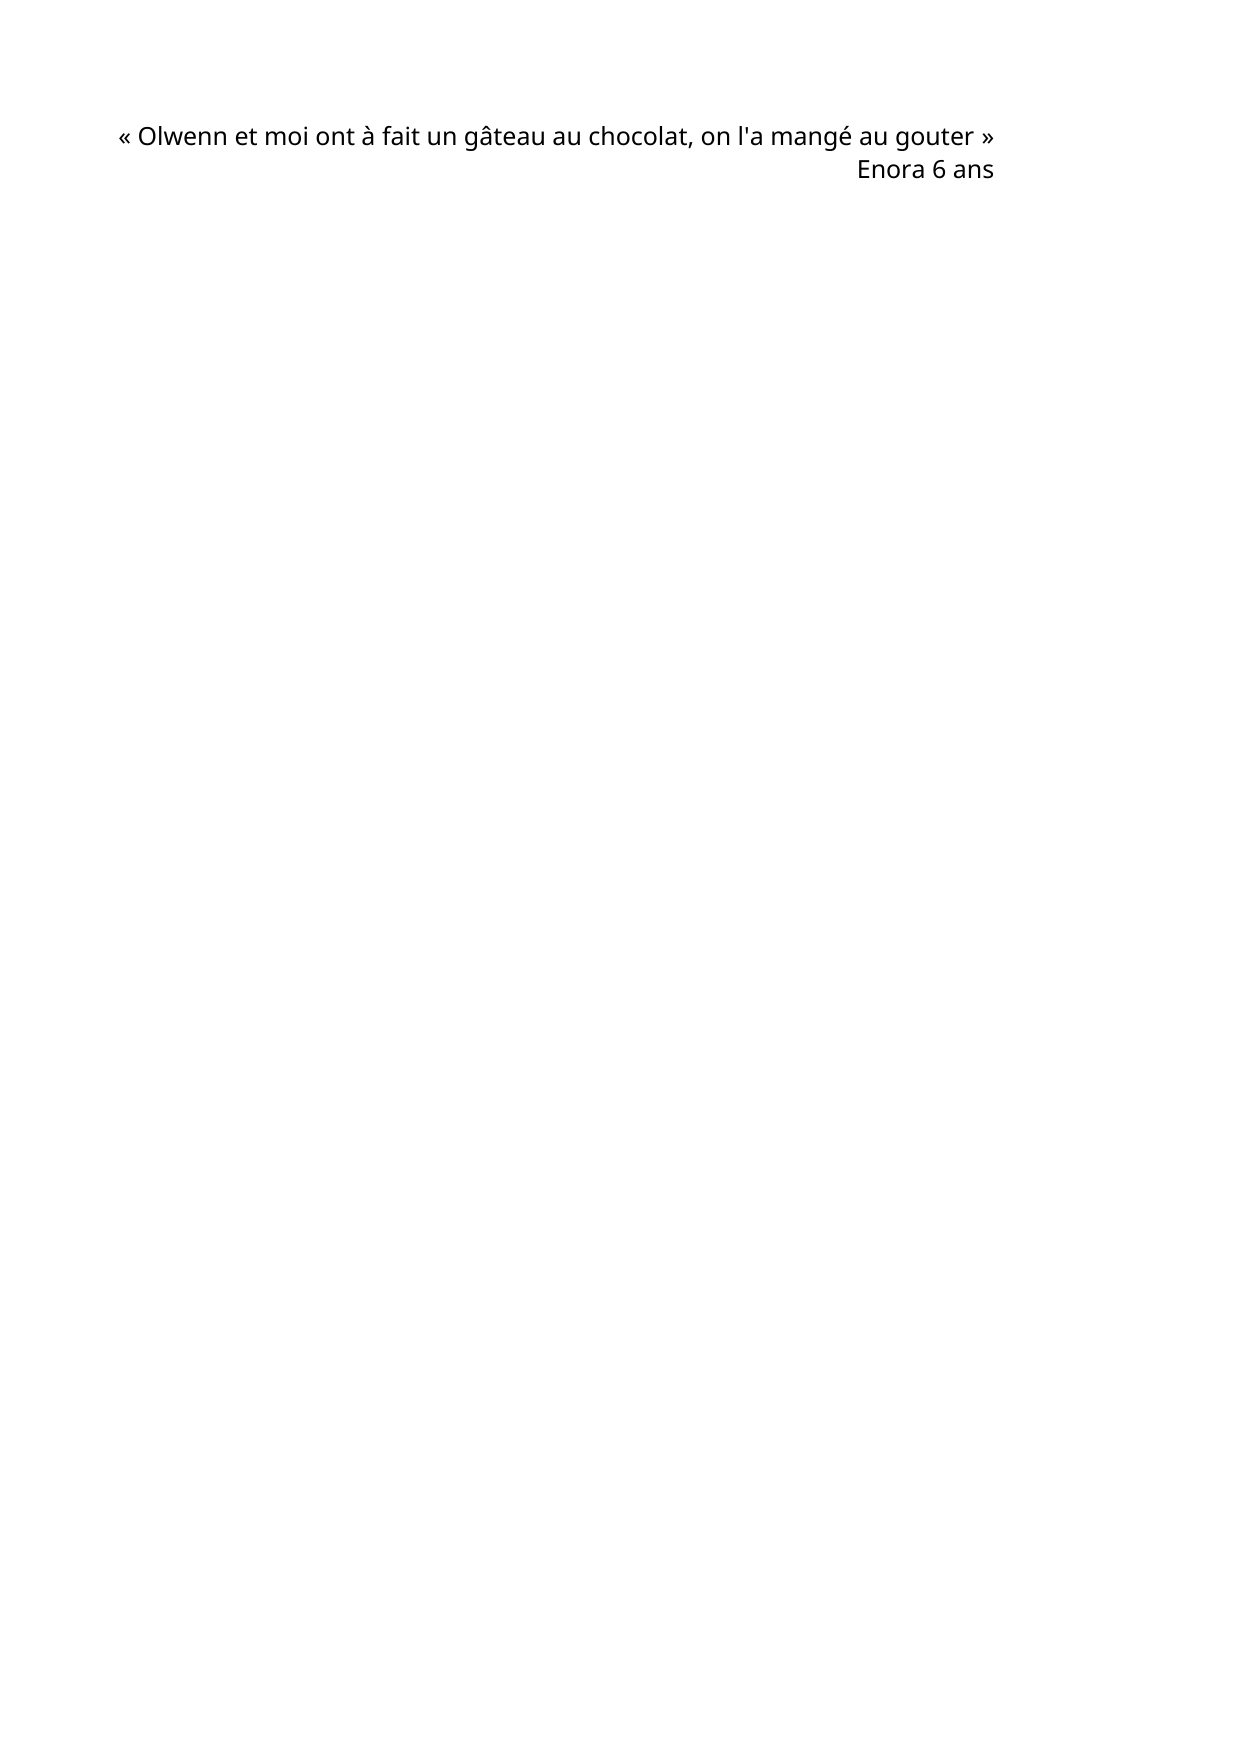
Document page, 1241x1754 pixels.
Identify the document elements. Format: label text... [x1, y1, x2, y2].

text Enora 6 ans [118, 152, 1122, 186]
text « Olwenn et moi ont à fait un gâteau au chocolat, on l'a mangé au gouter » [118, 118, 1122, 152]
